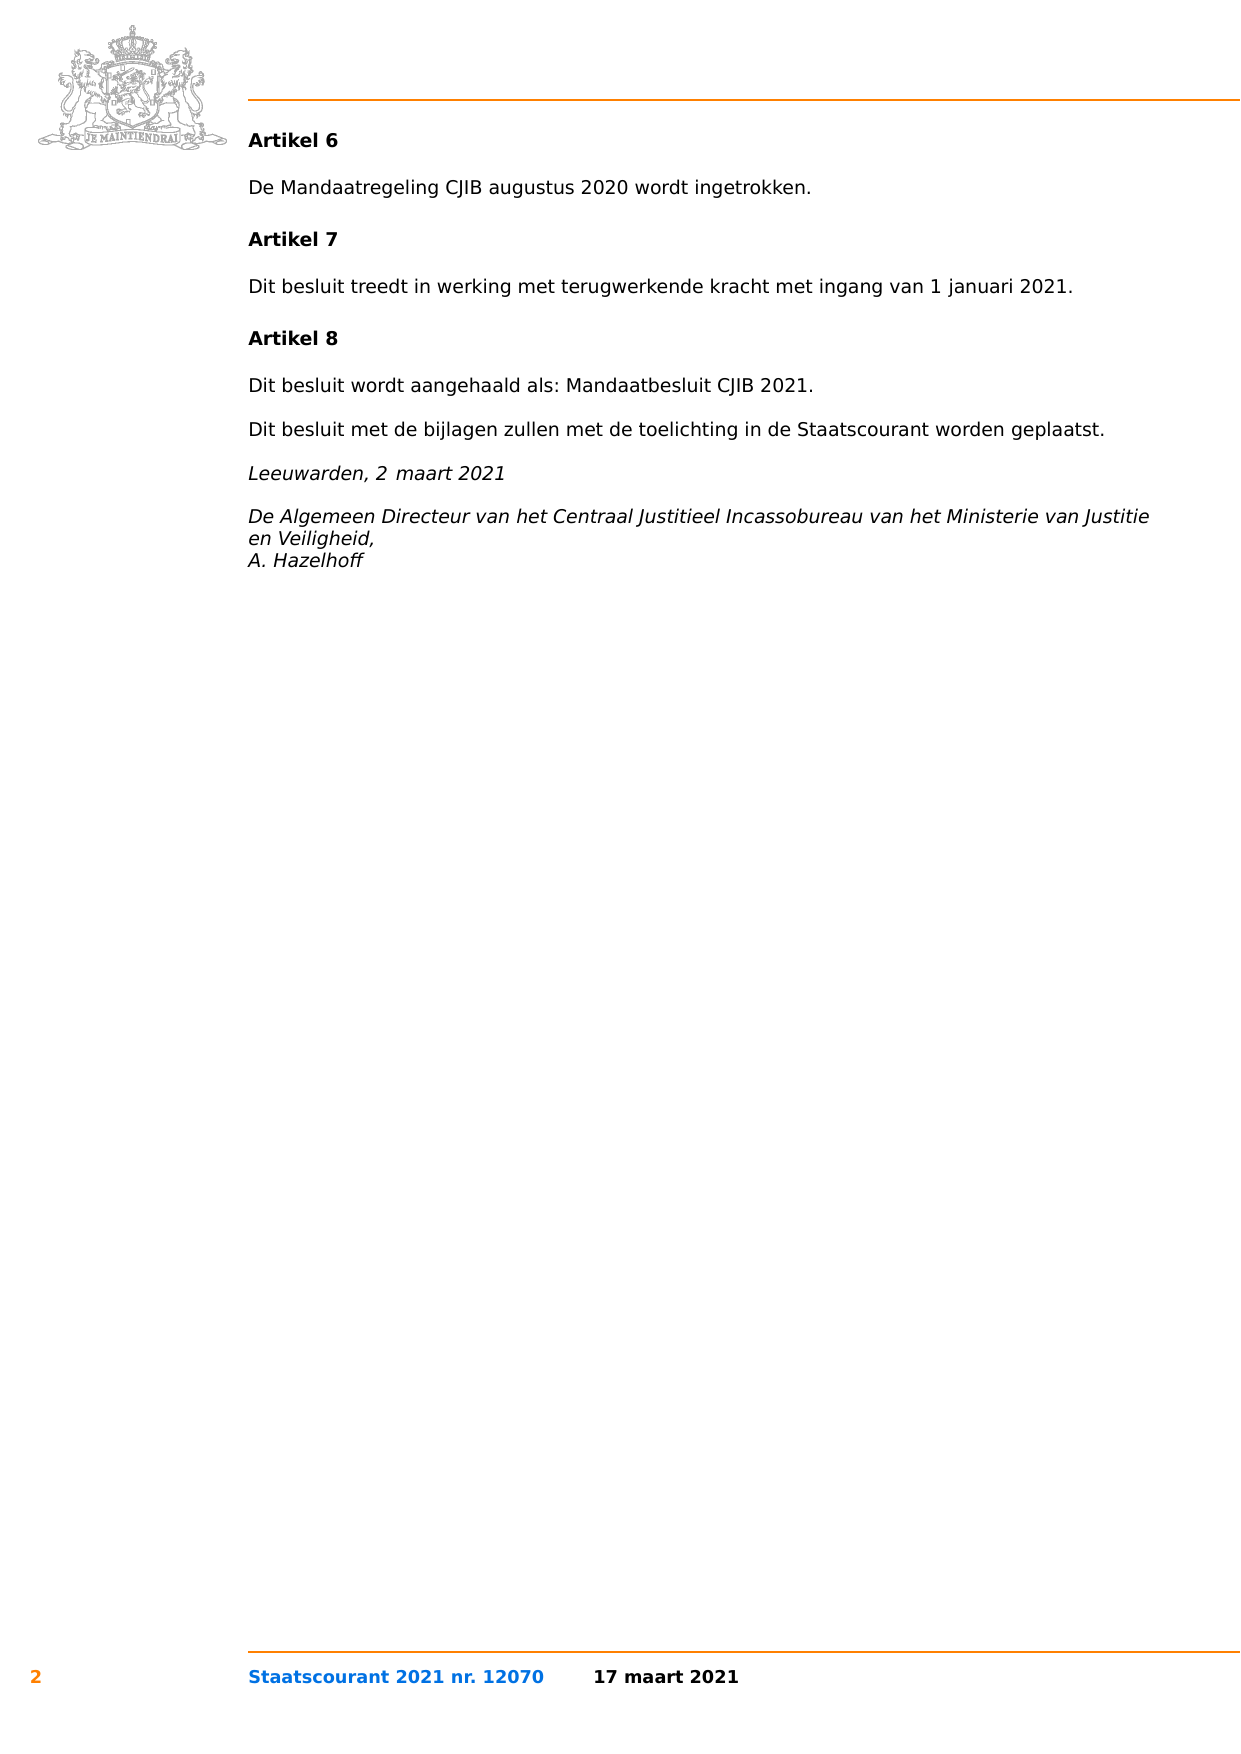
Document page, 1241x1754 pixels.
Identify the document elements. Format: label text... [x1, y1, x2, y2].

picture [38, 25, 227, 150]
subtitle Artikel 7 [248, 229, 1163, 251]
text De Algemeen Directeur van het Centraal Justitieel Incassobureau van het Ministerie van Justitie en Veiligheid, A. Hazelhoff [248, 506, 1163, 572]
text Dit besluit wordt aangehaald als: Mandaatbesluit CJIB 2021. [248, 375, 1163, 397]
text Dit besluit met de bijlagen zullen met de toelichting in de Staatscourant worden geplaatst. [248, 419, 1163, 441]
subtitle Artikel 8 [248, 328, 1163, 350]
text Leeuwarden, 2 maart 2021 [248, 462, 1163, 484]
text Dit besluit treedt in werking met terugwerkende kracht met ingang van 1 januari 2021. [248, 276, 1163, 298]
subtitle Artikel 6 [248, 130, 1163, 152]
text De Mandaatregeling CJIB augustus 2020 wordt ingetrokken. [248, 177, 1163, 199]
